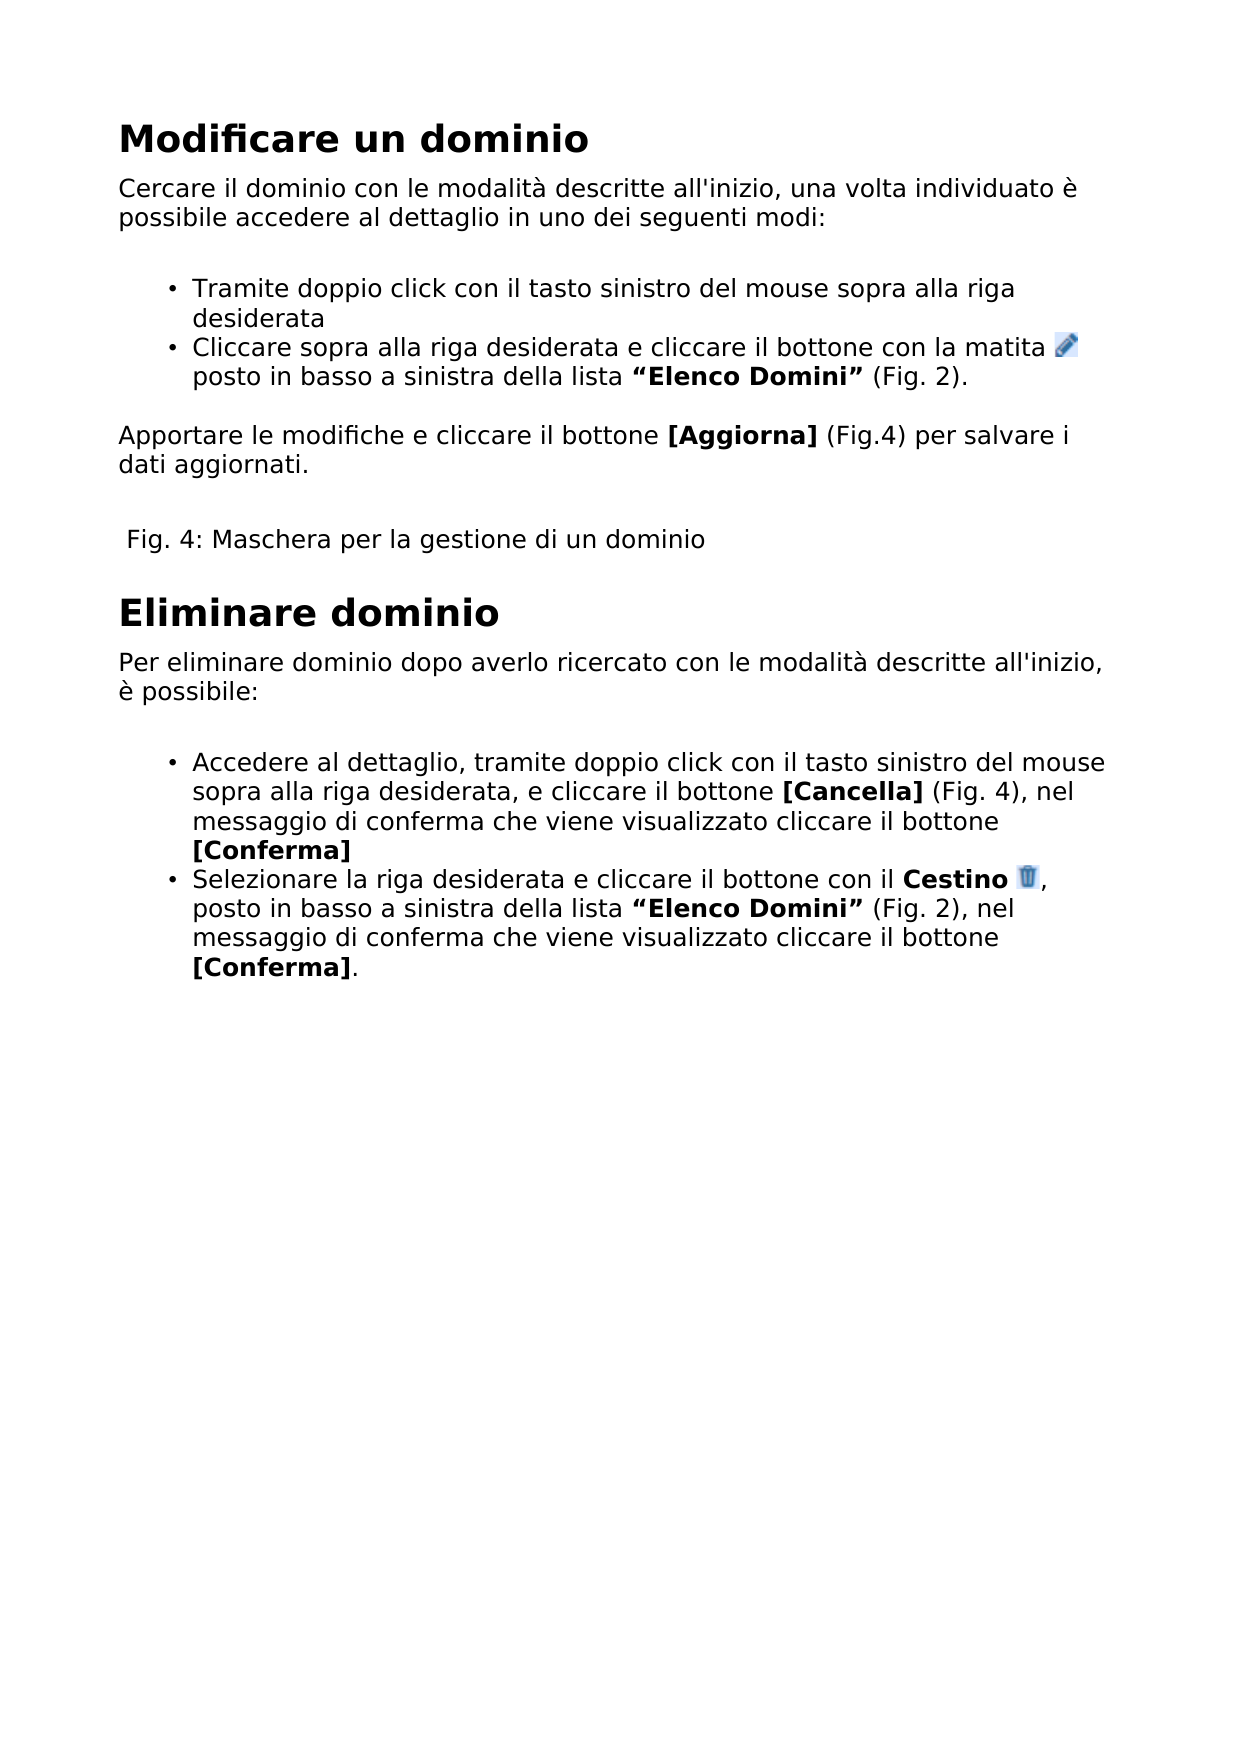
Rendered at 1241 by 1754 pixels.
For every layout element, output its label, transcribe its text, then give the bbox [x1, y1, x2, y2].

subtitle Eliminare dominio [118, 592, 1122, 636]
text Fig. 4: Maschera per la gestione di un dominio [118, 492, 1122, 554]
picture [1054, 332, 1078, 357]
text Cercare il dominio con le modalità descritte all'inizio, una volta individuato è possibile accedere al dettaglio in uno dei seguenti modi: [118, 174, 1122, 233]
subtitle Modificare un dominio [118, 118, 1122, 162]
list Cliccare sopra alla riga desiderata e cliccare il bottone con la matita posto in basso a sinistra della lista “Elenco Domini” (Fig. 2). [177, 333, 1122, 391]
list Selezionare la riga desiderata e cliccare il bottone con il Cestino , posto in basso a sinistra della lista “Elenco Domini” (Fig. 2), nel messaggio di conferma che viene visualizzato cliccare il bottone [Conferma]. [177, 865, 1122, 982]
text Apportare le modifiche e cliccare il bottone [Aggiorna] (Fig.4) per salvare i dati aggiornati. [118, 421, 1122, 479]
list Accedere al dettaglio, tramite doppio click con il tasto sinistro del mouse sopra alla riga desiderata, e cliccare il bottone [Cancella] (Fig. 4), nel messaggio di conferma che viene visualizzato cliccare il bottone [Conferma] [177, 748, 1122, 865]
picture [1016, 865, 1040, 889]
list Tramite doppio click con il tasto sinistro del mouse sopra alla riga desiderata [177, 274, 1122, 333]
text Per eliminare dominio dopo averlo ricercato con le modalità descritte all'inizio, è possibile: [118, 648, 1122, 706]
